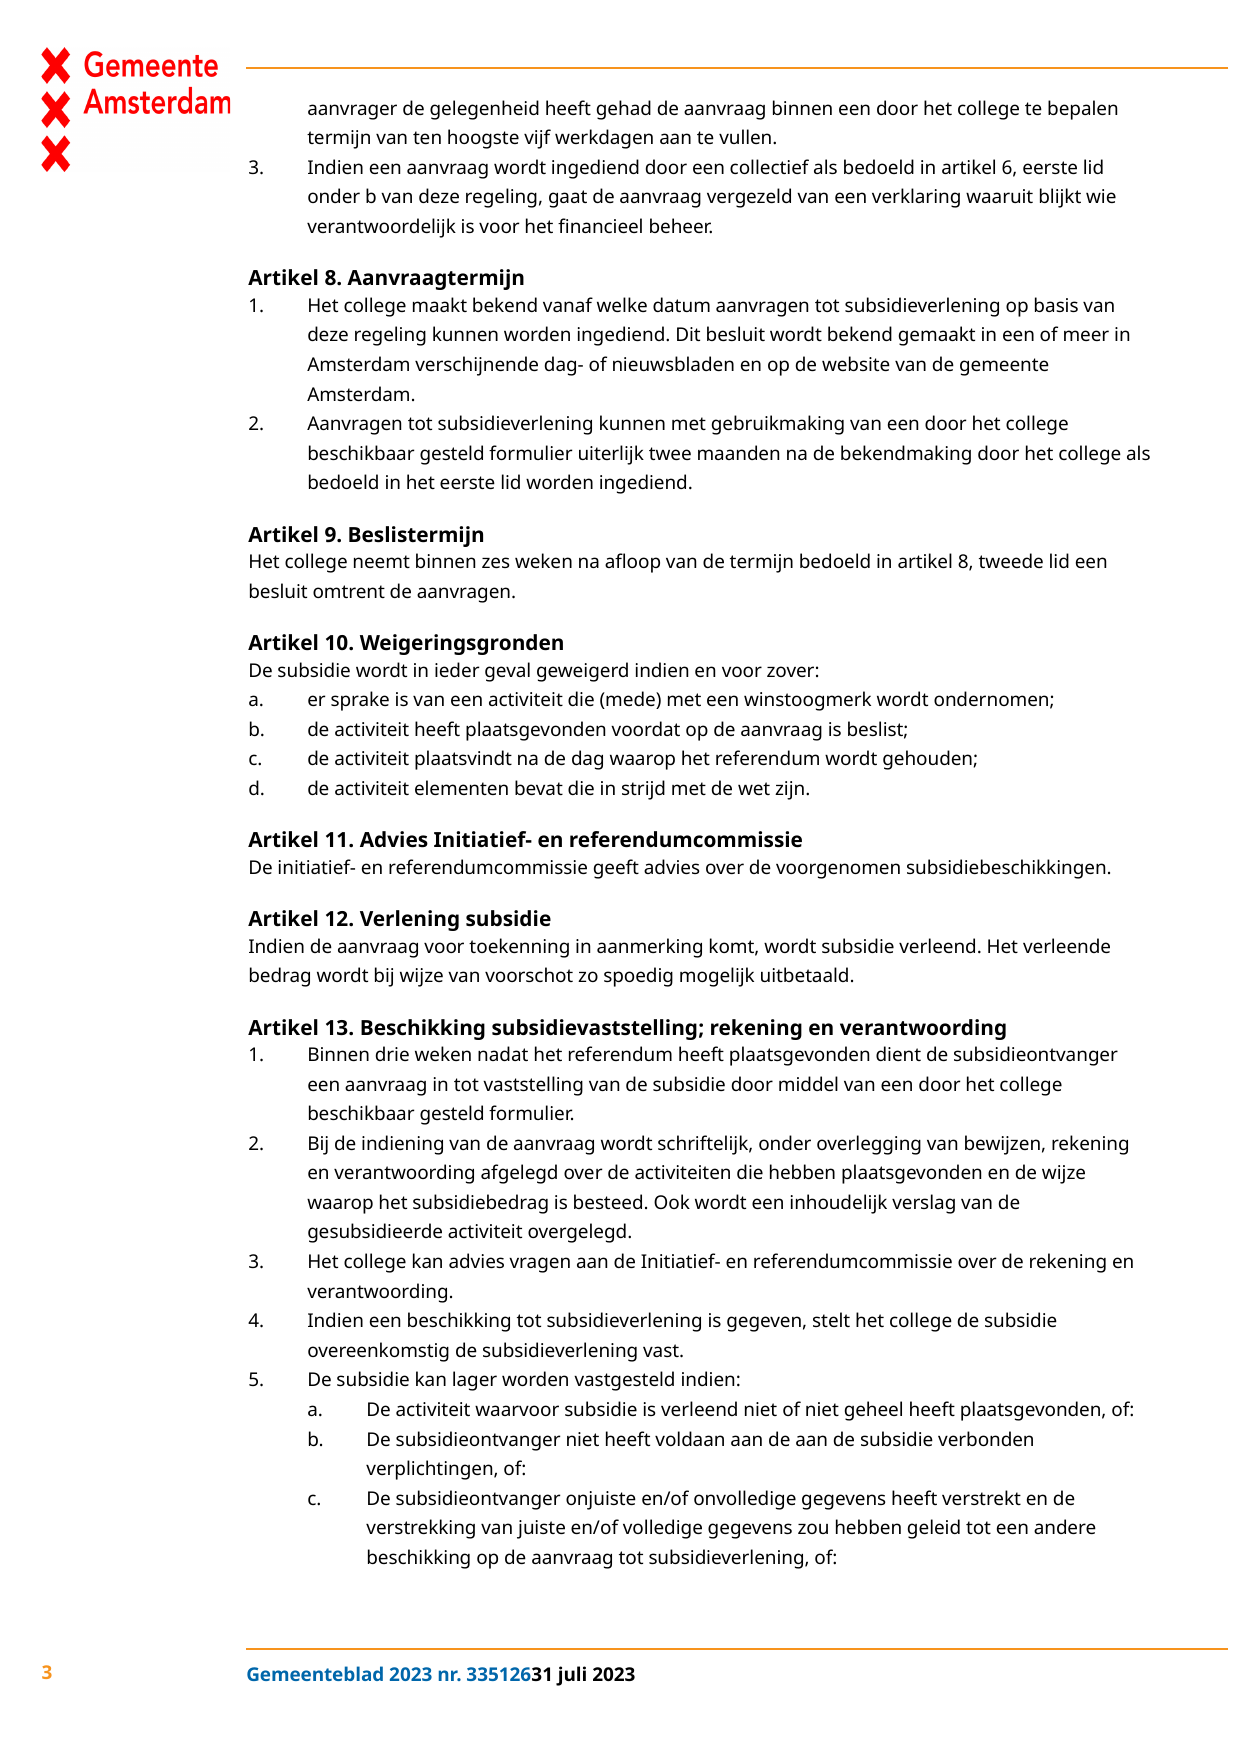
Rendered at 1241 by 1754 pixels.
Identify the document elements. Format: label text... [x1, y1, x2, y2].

list Het college maakt bekend vanaf welke datum aanvragen tot subsidieverlening op basis van deze regeling kunnen worden ingediend. Dit besluit wordt bekend gemaakt in een of meer in Amsterdam verschijnende dag- of nieuwsbladen en op de website van de gemeente Amsterdam. [248, 292, 1152, 406]
text De subsidie wordt in ieder geval geweigerd indien en voor zover: [248, 657, 1152, 682]
list de activiteit plaatsvindt na de dag waarop het referendum wordt gehouden; [248, 746, 1152, 771]
text Artikel 12. Verlening subsidie [248, 904, 1152, 933]
text Artikel 13. Beschikking subsidievaststelling; rekening en verantwoording [248, 1013, 1152, 1041]
list De subsidieontvanger niet heeft voldaan aan de aan de subsidie verbonden verplichtingen, of: [307, 1426, 1152, 1481]
list De subsidie kan lager worden vastgesteld indien: [248, 1367, 1152, 1392]
list De subsidieontvanger onjuiste en/of onvolledige gegevens heeft verstrekt en de verstrekking van juiste en/of volledige gegevens zou hebben geleid tot een andere beschikking op de aanvraag tot subsidieverlening, of: [307, 1485, 1152, 1570]
text Artikel 11. Advies Initiatief- en referendumcommissie [248, 826, 1152, 854]
text Het college neemt binnen zes weken na afloop van de termijn bedoeld in artikel 8, tweede lid een besluit omtrent de aanvragen. [248, 548, 1152, 604]
list aanvrager de gelegenheid heeft gehad de aanvraag binnen een door het college te bepalen termijn van ten hoogste vijf werkdagen aan te vullen. [248, 95, 1152, 150]
list Binnen drie weken nadat het referendum heeft plaatsgevonden dient de subsidieontvanger een aanvraag in tot vaststelling van de subsidie door middel van een door het college beschikbaar gesteld formulier. [248, 1041, 1152, 1126]
list Het college kan advies vragen aan de Initiatief- en referendumcommissie over de rekening en verantwoording. [248, 1248, 1152, 1304]
picture [41, 47, 231, 172]
list de activiteit heeft plaatsgevonden voordat op de aanvraag is beslist; [248, 716, 1152, 742]
list de activiteit elementen bevat die in strijd met de wet zijn. [248, 775, 1152, 801]
text Artikel 9. Beslistermijn [248, 520, 1152, 548]
text Artikel 8. Aanvraagtermijn [248, 263, 1152, 292]
list De activiteit waarvoor subsidie is verleend niet of niet geheel heeft plaatsgevonden, of: [307, 1396, 1152, 1422]
text De initiatief- en referendumcommissie geeft advies over de voorgenomen subsidiebeschikkingen. [248, 854, 1152, 880]
list Indien een aanvraag wordt ingediend door een collectief als bedoeld in artikel 6, eerste lid onder b van deze regeling, gaat de aanvraag vergezeld van een verklaring waaruit blijkt wie verantwoordelijk is voor het financieel beheer. [248, 154, 1152, 239]
text Artikel 10. Weigeringsgronden [248, 628, 1152, 657]
list er sprake is van een activiteit die (mede) met een winstoogmerk wordt ondernomen; [248, 686, 1152, 712]
list Aanvragen tot subsidieverlening kunnen met gebruikmaking van een door het college beschikbaar gesteld formulier uiterlijk twee maanden na de bekendmaking door het college als bedoeld in het eerste lid worden ingediend. [248, 410, 1152, 495]
list Indien een beschikking tot subsidieverlening is gegeven, stelt het college de subsidie overeenkomstig de subsidieverlening vast. [248, 1307, 1152, 1363]
list Bij de indiening van de aanvraag wordt schriftelijk, onder overlegging van bewijzen, rekening en verantwoording afgelegd over de activiteiten die hebben plaatsgevonden en de wijze waarop het subsidiebedrag is besteed. Ook wordt een inhoudelijk verslag van de gesubsidieerde activiteit overgelegd. [248, 1130, 1152, 1244]
text Indien de aanvraag voor toekenning in aanmerking komt, wordt subsidie verleend. Het verleende bedrag wordt bij wijze van voorschot zo spoedig mogelijk uitbetaald. [248, 933, 1152, 988]
